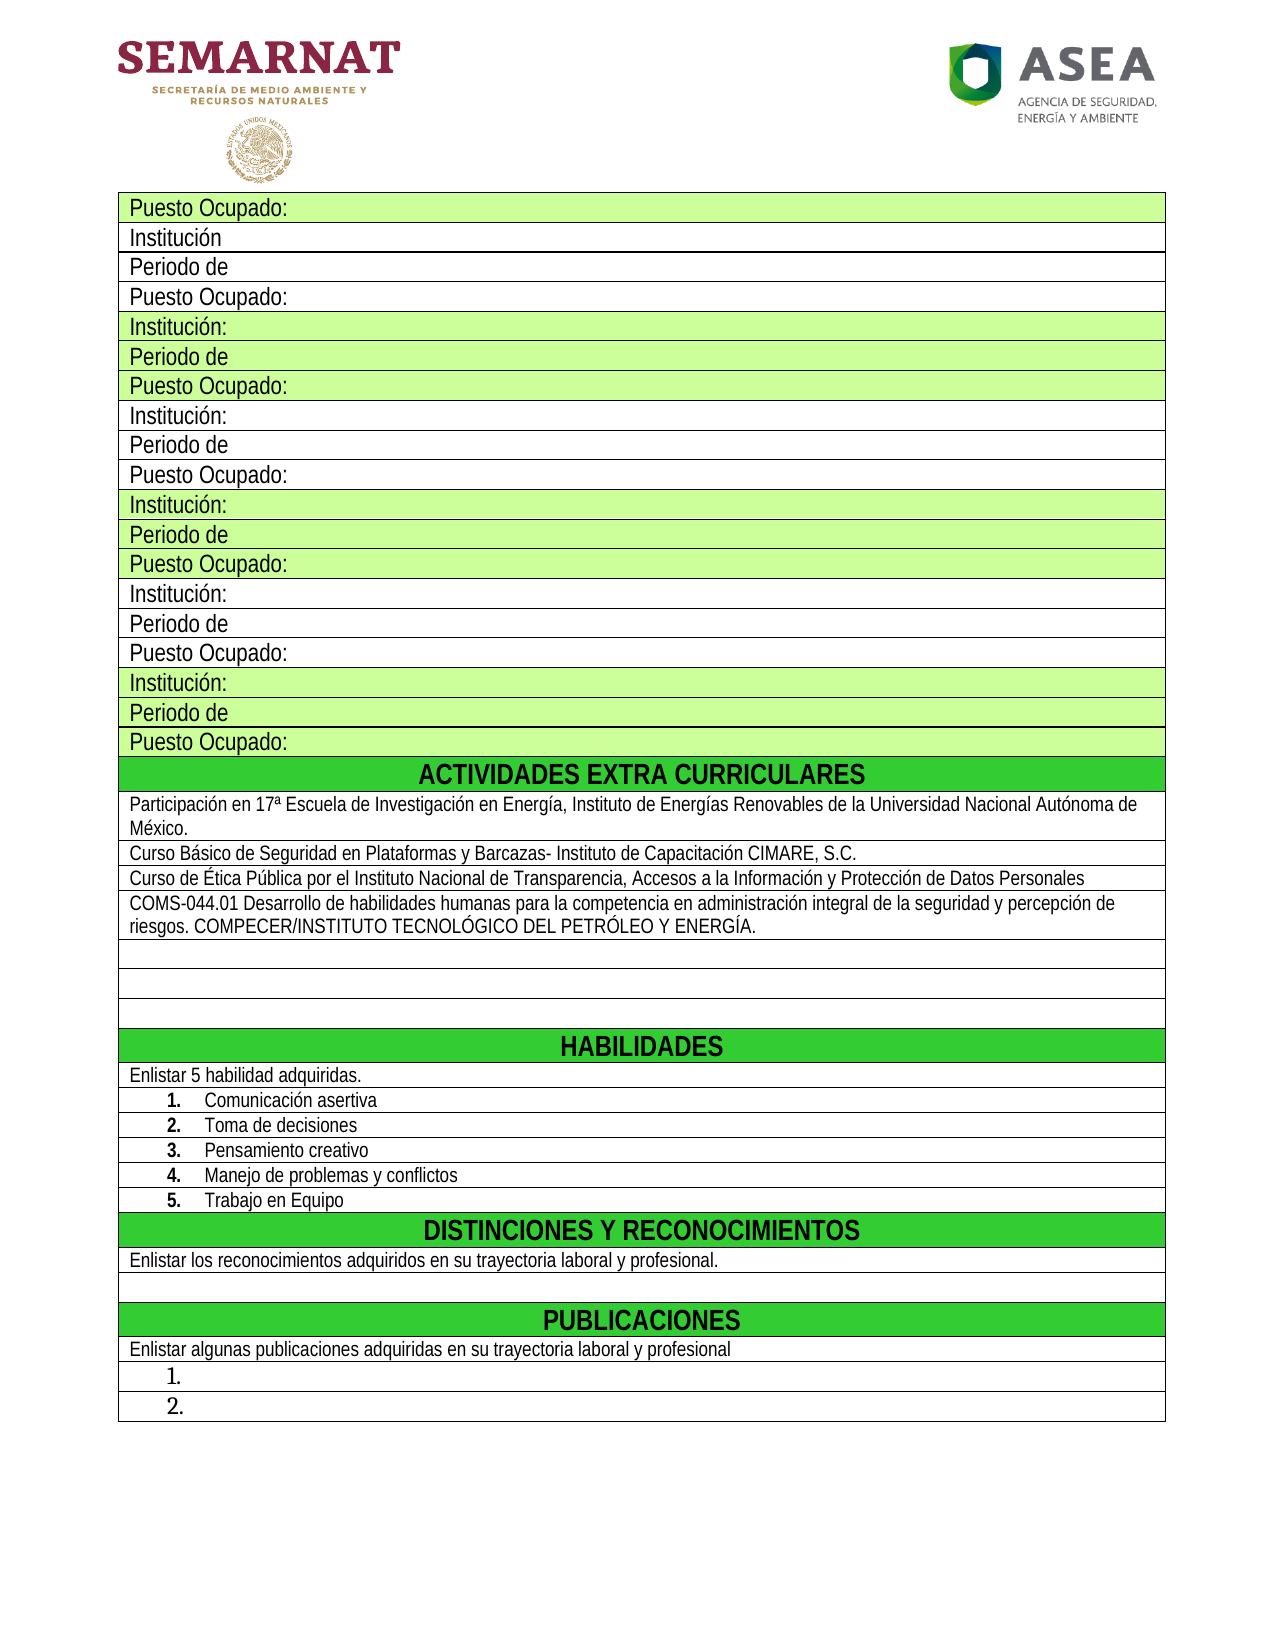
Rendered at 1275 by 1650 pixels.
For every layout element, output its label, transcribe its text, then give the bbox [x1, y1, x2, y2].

table_cell Trabajo en Equipo [119, 1188, 1165, 1212]
table_cell [119, 940, 1165, 968]
table_cell Puesto Ocupado: [119, 460, 1165, 489]
table_cell DISTINCIONES Y RECONOCIMIENTOS [119, 1213, 1165, 1247]
table_cell Institución: [119, 312, 1165, 340]
table_cell Periodo de [119, 253, 1165, 281]
table_cell PUBLICACIONES [119, 1303, 1165, 1336]
table_cell Periodo de [119, 341, 1165, 370]
table_cell Puesto Ocupado: [119, 728, 1165, 756]
table_cell Periodo de [119, 609, 1165, 637]
table_cell Puesto Ocupado: [119, 282, 1165, 311]
table_cell Enlistar los reconocimientos adquiridos en su trayectoria laboral y profesional. [119, 1248, 1165, 1272]
table_cell Institución: [119, 579, 1165, 608]
table_cell Institución: [119, 401, 1165, 429]
table_cell Periodo de [119, 431, 1165, 459]
table_cell Toma de decisiones [119, 1113, 1165, 1137]
table_cell Puesto Ocupado: [119, 549, 1165, 578]
table_cell Curso Básico de Seguridad en Plataformas y Barcazas- Instituto de Capacitación CIMARE, S.C. [119, 841, 1165, 864]
table_cell [119, 999, 1165, 1028]
table_cell Institución: [119, 668, 1165, 697]
table_cell Comunicación asertiva [119, 1088, 1165, 1112]
table_cell Puesto Ocupado: [119, 193, 1165, 222]
table_cell Puesto Ocupado: [119, 638, 1165, 667]
table_cell Enlistar 5 habilidad adquiridas. [119, 1063, 1165, 1087]
table_cell Periodo de [119, 698, 1165, 726]
table_cell COMS-044.01 Desarrollo de habilidades humanas para la competencia en administración integral de la seguridad y percepción de riesgos. COMPECER/INSTITUTO TECNOLÓGICO DEL PETRÓLEO Y ENERGÍA. [119, 891, 1165, 938]
table_cell Institución: [119, 490, 1165, 518]
table_cell [119, 969, 1165, 998]
table_cell [119, 1273, 1165, 1302]
table_cell Manejo de problemas y conflictos [119, 1163, 1165, 1187]
table_cell HABILIDADES [119, 1029, 1165, 1062]
table_cell Participación en 17ª Escuela de Investigación en Energía, Instituto de Energías Renovables de la Universidad Nacional Autónoma de México. [119, 792, 1165, 839]
table_cell Institución [119, 223, 1165, 251]
table_cell Puesto Ocupado: [119, 371, 1165, 400]
table_cell ACTIVIDADES EXTRA CURRICULARES [119, 757, 1165, 791]
table_cell [119, 1392, 1165, 1421]
table_cell Pensamiento creativo [119, 1138, 1165, 1162]
table_cell Curso de Ética Pública por el Instituto Nacional de Transparencia, Accesos a la Información y Protección de Datos Personales [119, 866, 1165, 889]
table_cell [119, 1362, 1165, 1391]
table_cell Enlistar algunas publicaciones adquiridas en su trayectoria laboral y profesional [119, 1337, 1165, 1361]
table_cell Periodo de [119, 520, 1165, 548]
